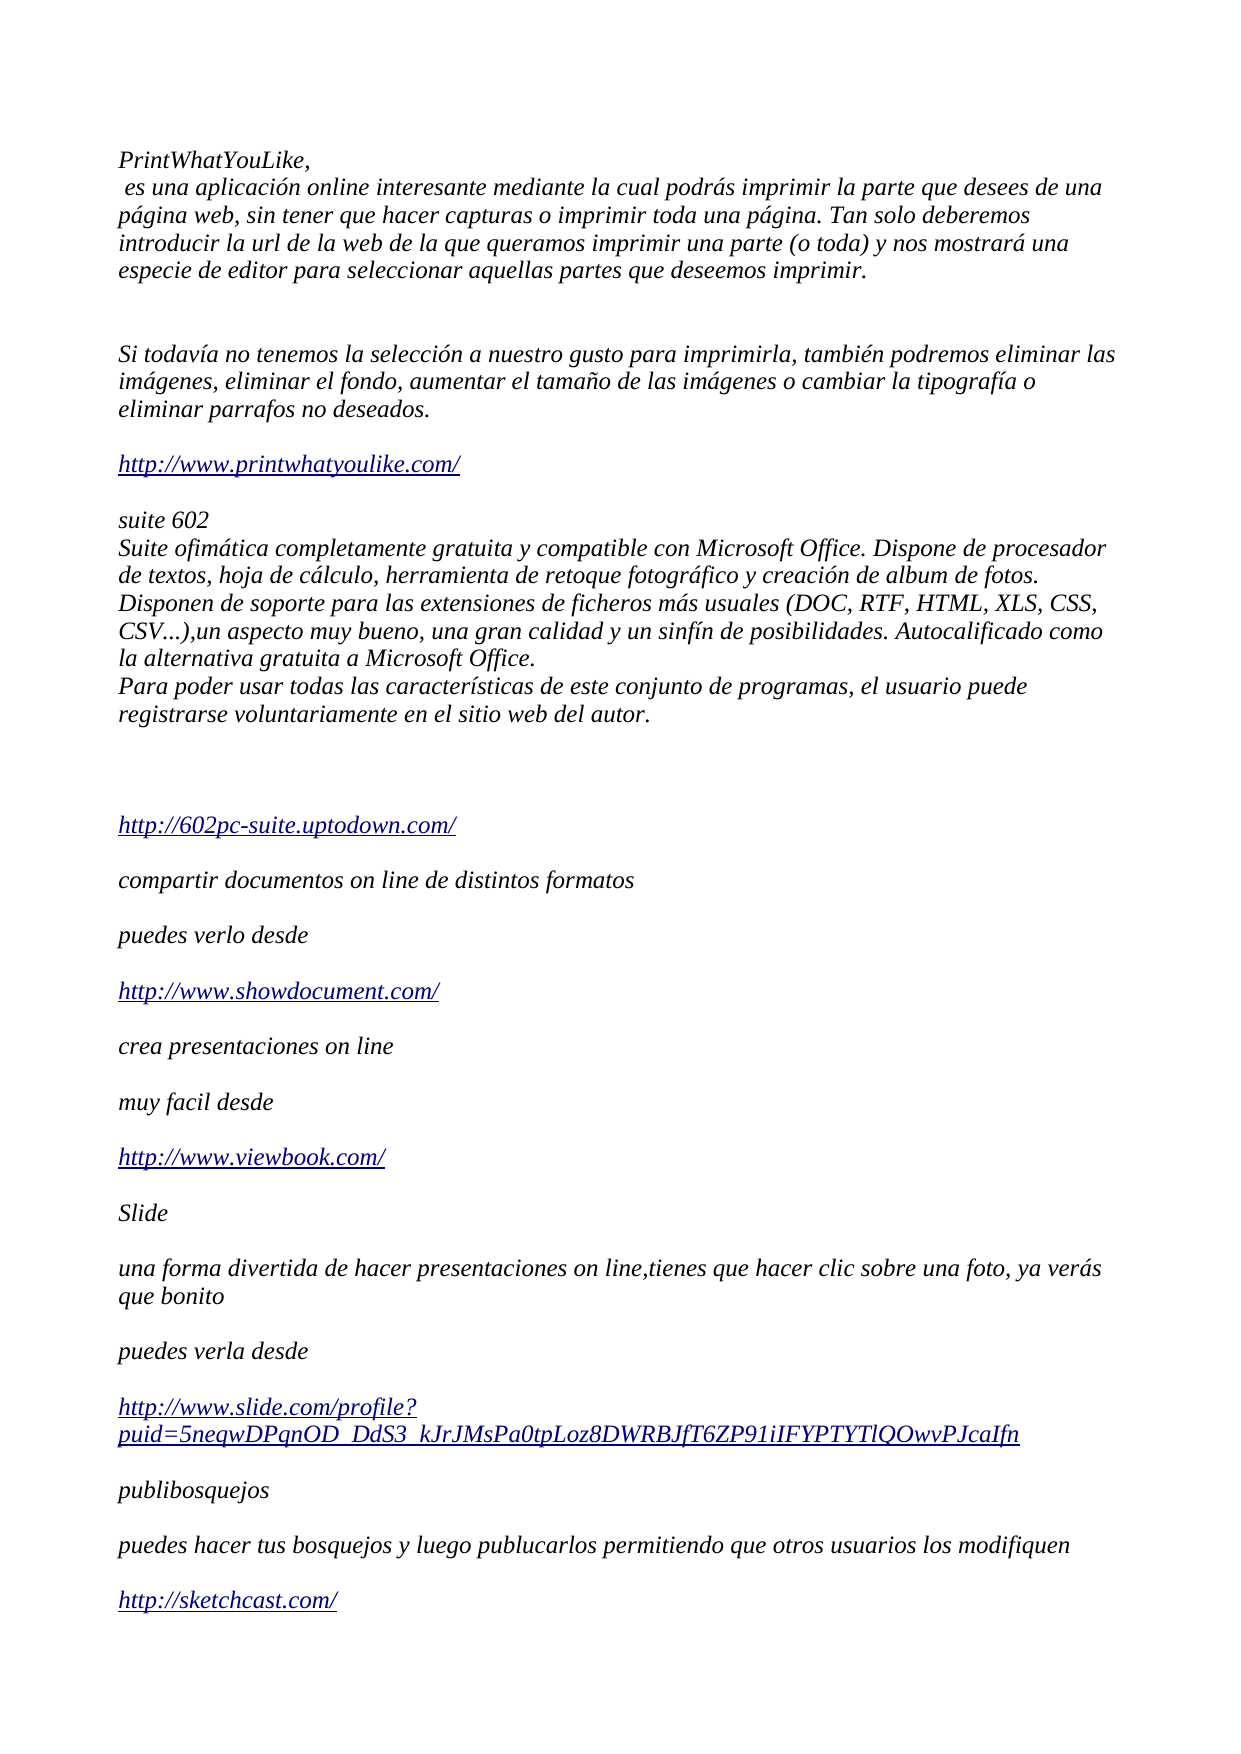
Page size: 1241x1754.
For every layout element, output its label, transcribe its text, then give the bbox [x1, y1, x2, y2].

text Para poder usar todas las características de este conjunto de programas, el usuario puede registrarse voluntariamente en el sitio web del autor. [118, 672, 1122, 728]
text Suite ofimática completamente gratuita y compatible con Microsoft Office. Dispone de procesador de textos, hoja de cálculo, herramienta de retoque fotográfico y creación de album de fotos. Disponen de soporte para las extensiones de ficheros más usuales (DOC, RTF, HTML, XLS, CSS, CSV...),un aspecto muy bueno, una gran calidad y un sinfín de posibilidades. Autocalificado como la alternativa gratuita a Microsoft Office. [118, 534, 1122, 672]
text puedes verla desde [118, 1337, 1122, 1365]
text crea presentaciones on line [118, 1032, 1122, 1060]
text publibosquejos [118, 1476, 1122, 1503]
text Slide [118, 1199, 1122, 1226]
text http://www.printwhatyoulike.com/ [118, 451, 1122, 478]
text compartir documentos on line de distintos formatos [118, 866, 1122, 894]
text puedes hacer tus bosquejos y luego publucarlos permitiendo que otros usuarios los modifiquen [118, 1531, 1122, 1559]
text http://sketchcast.com/ [118, 1587, 1122, 1614]
text PrintWhatYouLike, [118, 146, 1122, 173]
text http://www.slide.com/profile?puid=5neqwDPqnOD_DdS3_kJrJMsPa0tpLoz8DWRBJfT6ZP91iIFYPTYTlQOwvPJcaIfn [118, 1393, 1122, 1448]
text http://www.showdocument.com/ [118, 977, 1122, 1005]
text es una aplicación online interesante mediante la cual podrás imprimir la parte que desees de una página web, sin tener que hacer capturas o imprimir toda una página. Tan solo deberemos introducir la url de la web de la que queramos imprimir una parte (o toda) y nos mostrará una especie de editor para seleccionar aquellas partes que deseemos imprimir. [118, 173, 1122, 284]
text suite 602 [118, 506, 1122, 534]
text Si todavía no tenemos la selección a nuestro gusto para imprimirla, también podremos eliminar las imágenes, eliminar el fondo, aumentar el tamaño de las imágenes o cambiar la tipografía o eliminar parrafos no deseados. [118, 340, 1122, 423]
text muy facil desde [118, 1088, 1122, 1116]
text http://602pc-suite.uptodown.com/ [118, 811, 1122, 838]
text http://www.viewbook.com/ [118, 1143, 1122, 1171]
text puedes verlo desde [118, 922, 1122, 949]
text una forma divertida de hacer presentaciones on line,tienes que hacer clic sobre una foto, ya verás que bonito [118, 1254, 1122, 1309]
